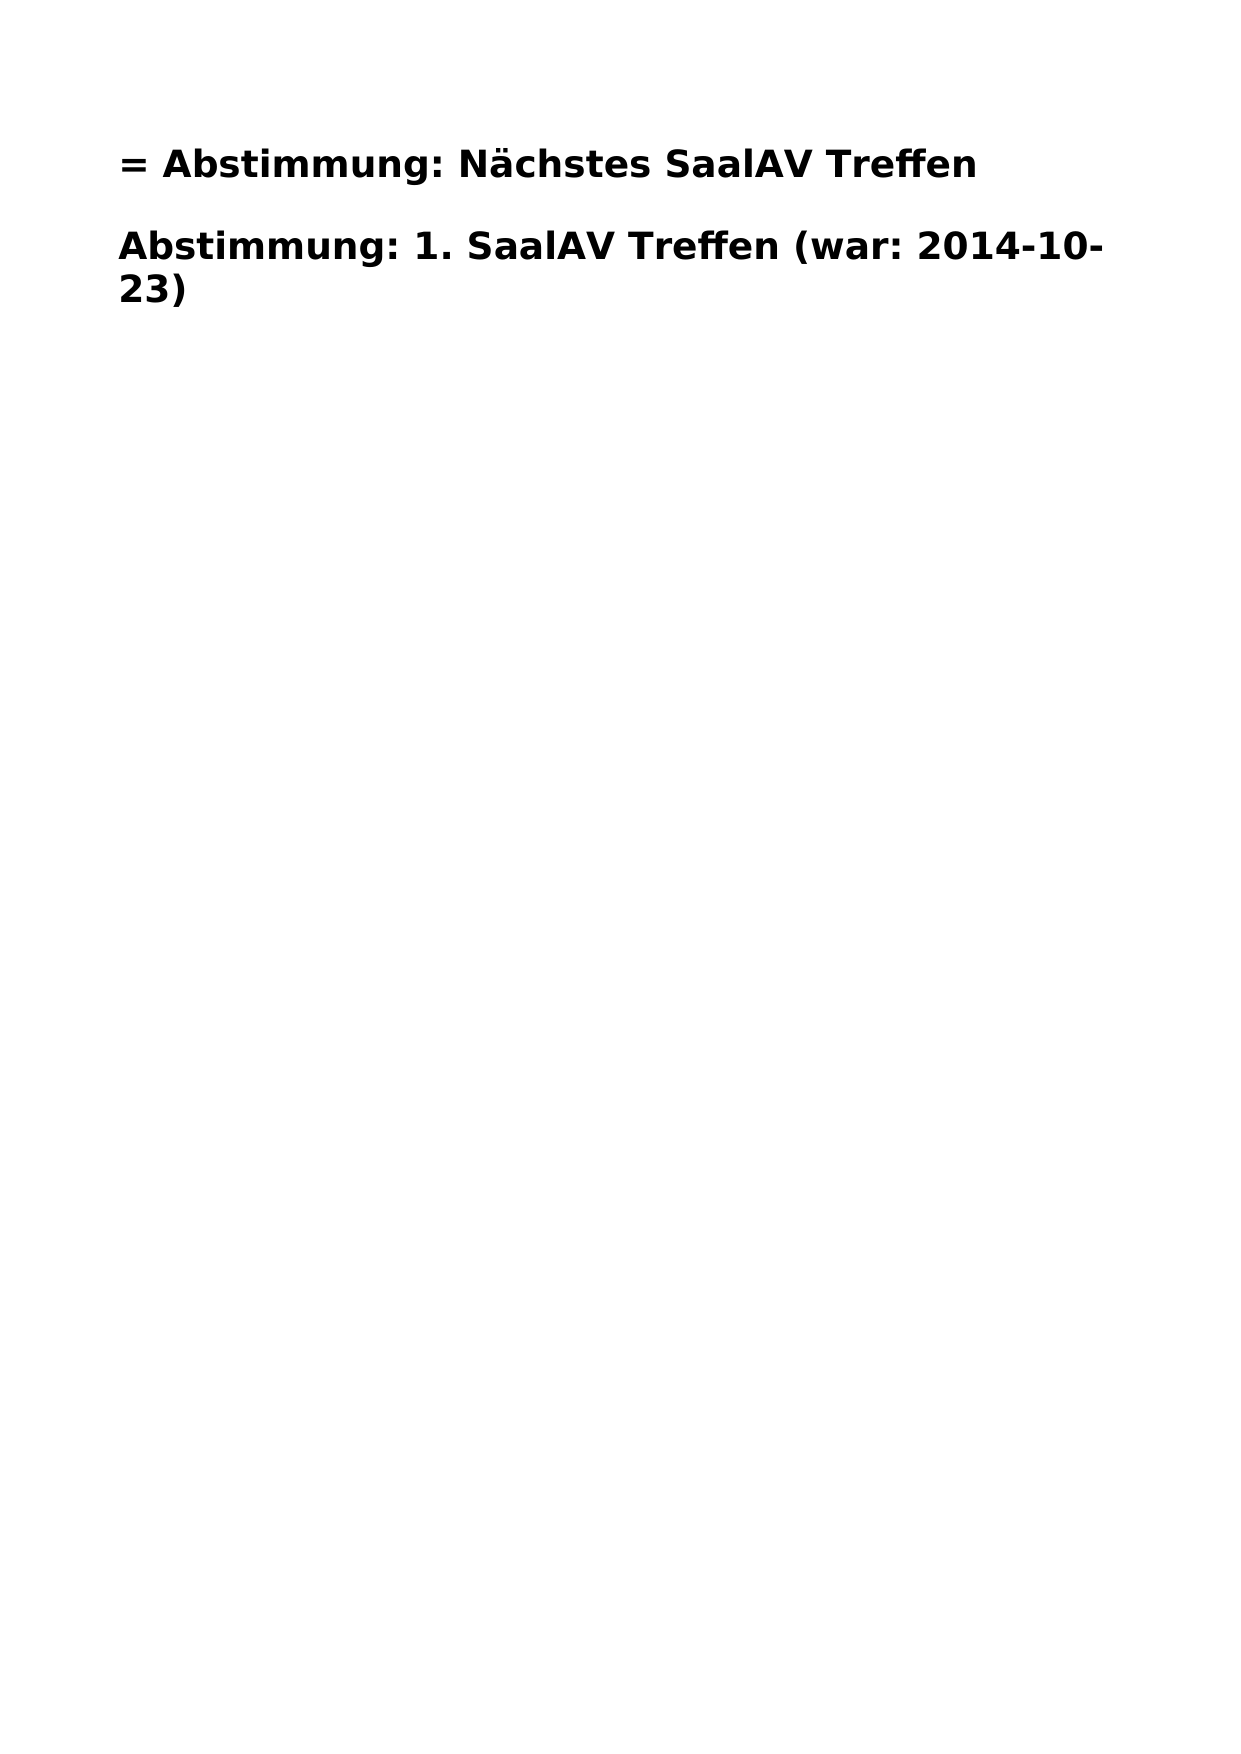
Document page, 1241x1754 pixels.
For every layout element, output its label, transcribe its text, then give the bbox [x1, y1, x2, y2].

subtitle Abstimmung: 1. SaalAV Treffen (war: 2014-10-23) [118, 224, 1122, 312]
subtitle = Abstimmung: Nächstes SaalAV Treffen [118, 143, 1122, 187]
